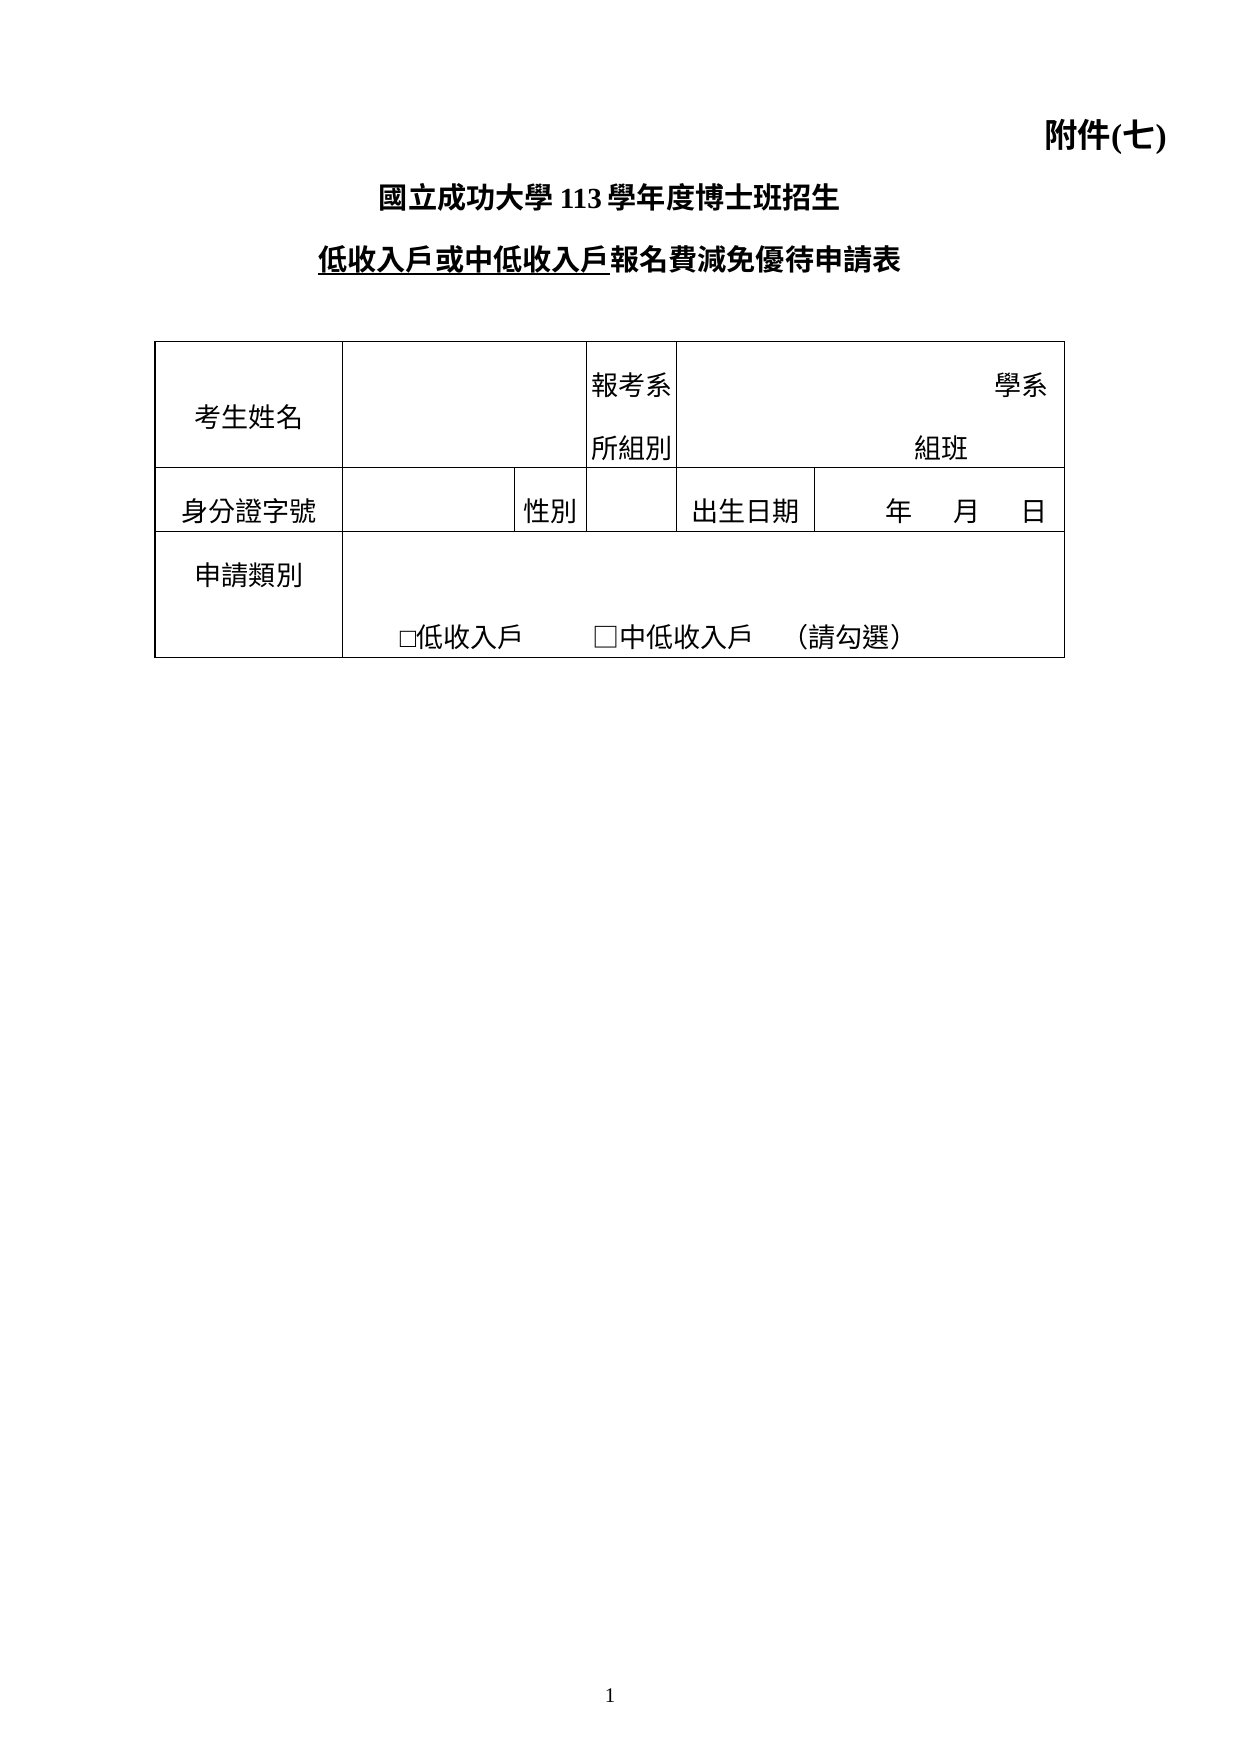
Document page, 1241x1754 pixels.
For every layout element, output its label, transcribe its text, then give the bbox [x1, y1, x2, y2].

table_cell 性別 [515, 468, 586, 531]
text 國立成功大學113學年度博士班招生 [53, 154, 1166, 216]
table_header 考生姓名 [156, 342, 342, 467]
table_cell 身分證字號 [156, 468, 342, 531]
text 低收入戶或中低收入戶報名費減免優待申請表 [53, 216, 1166, 279]
table_cell [343, 468, 514, 531]
text 附件(七) [53, 91, 1166, 154]
table_header 學系 組班 [677, 342, 1064, 467]
table_cell [587, 468, 676, 531]
table_header 報考系所組別 [587, 342, 676, 467]
table_cell 年 月 日 [815, 468, 1064, 531]
table_header [343, 342, 586, 467]
table_cell 出生日期 [677, 468, 814, 531]
table_cell 申請類別 [156, 532, 342, 657]
table_cell □低收入戶 □中低收入戶 （請勾選） [343, 532, 1064, 657]
